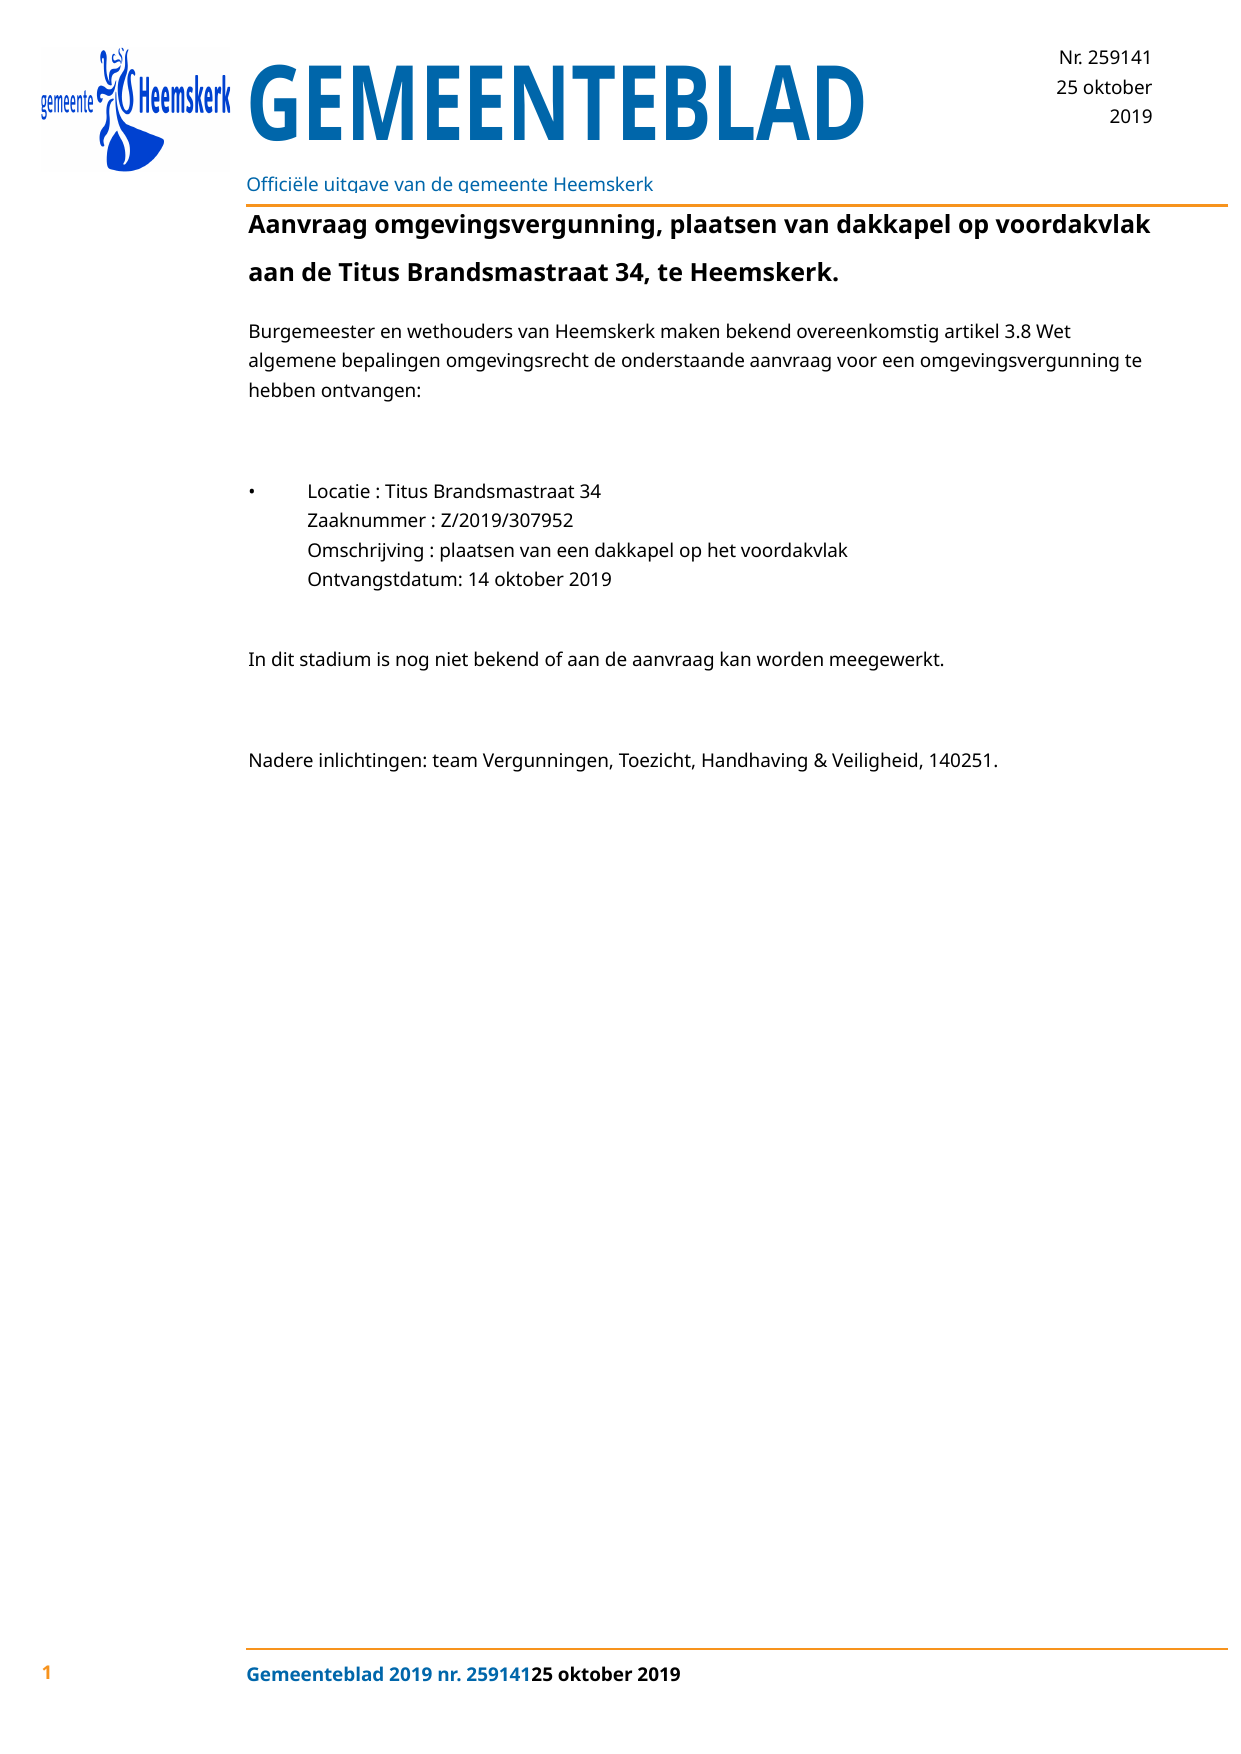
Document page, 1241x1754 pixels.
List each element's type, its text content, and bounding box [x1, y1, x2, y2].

list Zaaknummer : Z/2019/307952 [248, 507, 1152, 533]
list Omschrijving : plaatsen van een dakkapel op het voordakvlak [248, 537, 1152, 563]
text Burgemeester en wethouders van Heemskerk maken bekend overeenkomstig artikel 3.8 Wet algemene bepalingen omgevingsrecht de onderstaande aanvraag voor een omgevingsvergunning te hebben ontvangen: [248, 318, 1152, 403]
text Aanvraag omgevingsvergunning, plaatsen van dakkapel op voordakvlak aan de Titus Brandsmastraat 34, te Heemskerk. [248, 207, 1152, 288]
list Locatie : Titus Brandsmastraat 34 [248, 478, 1152, 504]
picture [41, 47, 231, 172]
text Nadere inlichtingen: team Vergunningen, Toezicht, Handhaving & Veiligheid, 140251. [248, 747, 1152, 773]
text In dit stadium is nog niet bekend of aan de aanvraag kan worden meegewerkt. [248, 647, 1152, 672]
list Ontvangstdatum: 14 oktober 2019 [248, 567, 1152, 592]
